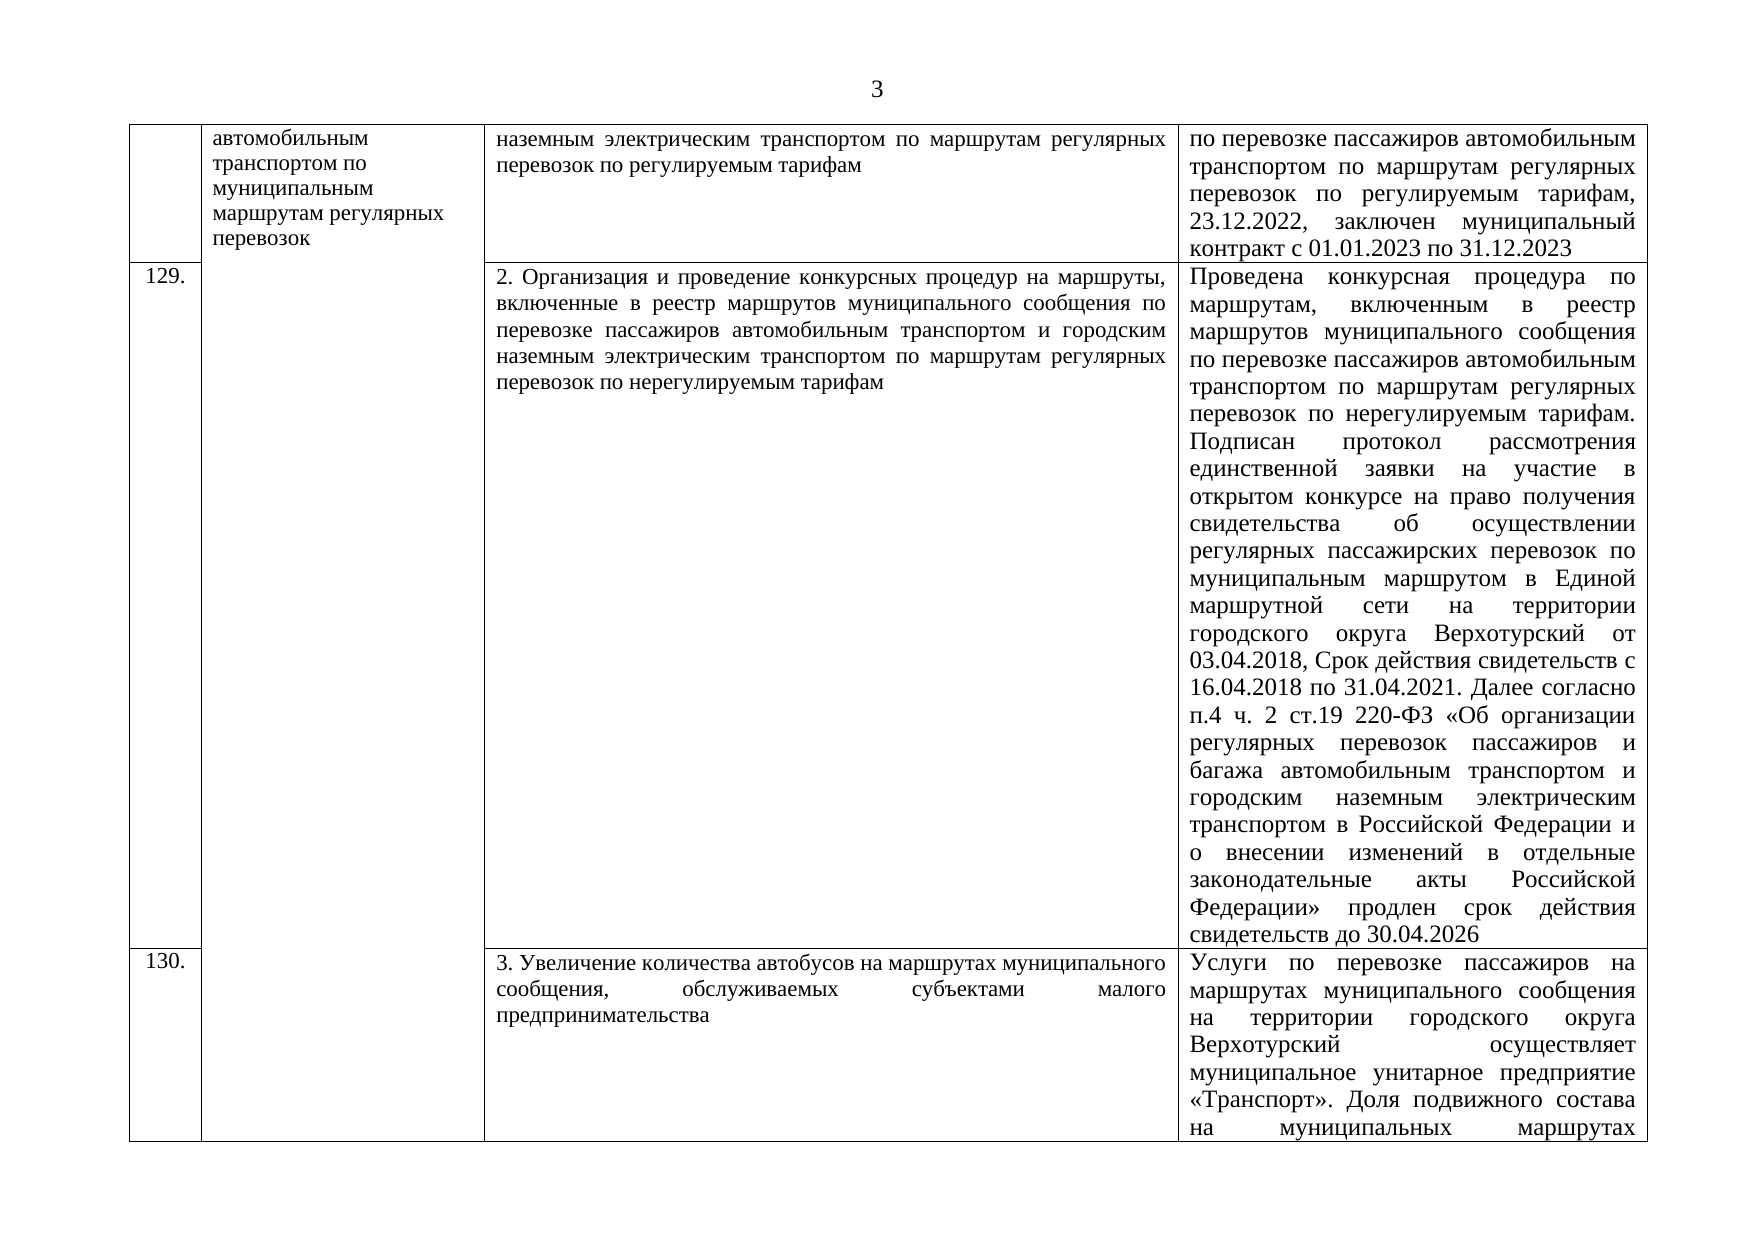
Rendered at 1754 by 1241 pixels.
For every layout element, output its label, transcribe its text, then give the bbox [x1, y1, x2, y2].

table_cell Проведена конкурсная процедура по маршрутам, включенным в реестр маршрутов муниципального сообщения по перевозке пассажиров автомобильным транспортом по маршрутам регулярных перевозок по нерегулируемым тарифам. Подписан протокол рассмотрения единственной заявки на участие в открытом конкурсе на право получения свидетельства об осуществлении регулярных пассажирских перевозок по муниципальным маршрутом в Единой маршрутной сети на территории городского округа Верхотурский от 03.04.2018, Срок действия свидетельств с 16.04.2018 по 31.04.2021. Далее согласно п.4 ч. 2 ст.19 220-ФЗ «Об организации регулярных перевозок пассажиров и багажа автомобильным транспортом и городским наземным электрическим транспортом в Российской Федерации и о внесении изменений в отдельные законодательные акты Российской Федерации» продлен срок действия свидетельств до 30.04.2026 [1179, 263, 1647, 948]
table_cell 129. [130, 263, 201, 948]
table_cell по перевозке пассажиров автомобильным транспортом по маршрутам регулярных перевозок по регулируемым тарифам, 23.12.2022, заключен муниципальный контракт с 01.01.2023 по 31.12.2023 [1179, 125, 1647, 262]
table_cell 3. Увеличение количества автобусов на маршрутах муниципального сообщения, обслуживаемых субъектами малого предпринимательства [485, 949, 1178, 1141]
table_cell [130, 125, 201, 262]
table_cell Услуги по перевозке пассажиров на маршрутах муниципального сообщения на территории городского округа Верхотурский осуществляет муниципальное унитарное предприятие «Транспорт». Доля подвижного состава на муниципальных маршрутах [1179, 949, 1647, 1141]
table_cell 2. Организация и проведение конкурсных процедур на маршруты, включенные в реестр маршрутов муниципального сообщения по перевозке пассажиров автомобильным транспортом и городским наземным электрическим транспортом по маршрутам регулярных перевозок по нерегулируемым тарифам [485, 263, 1178, 948]
table_cell автомобильным транспортом по муниципальным маршрутам регулярных перевозок [202, 125, 484, 1141]
table_cell 130. [130, 949, 201, 1141]
table_cell наземным электрическим транспортом по маршрутам регулярных перевозок по регулируемым тарифам [485, 125, 1178, 262]
